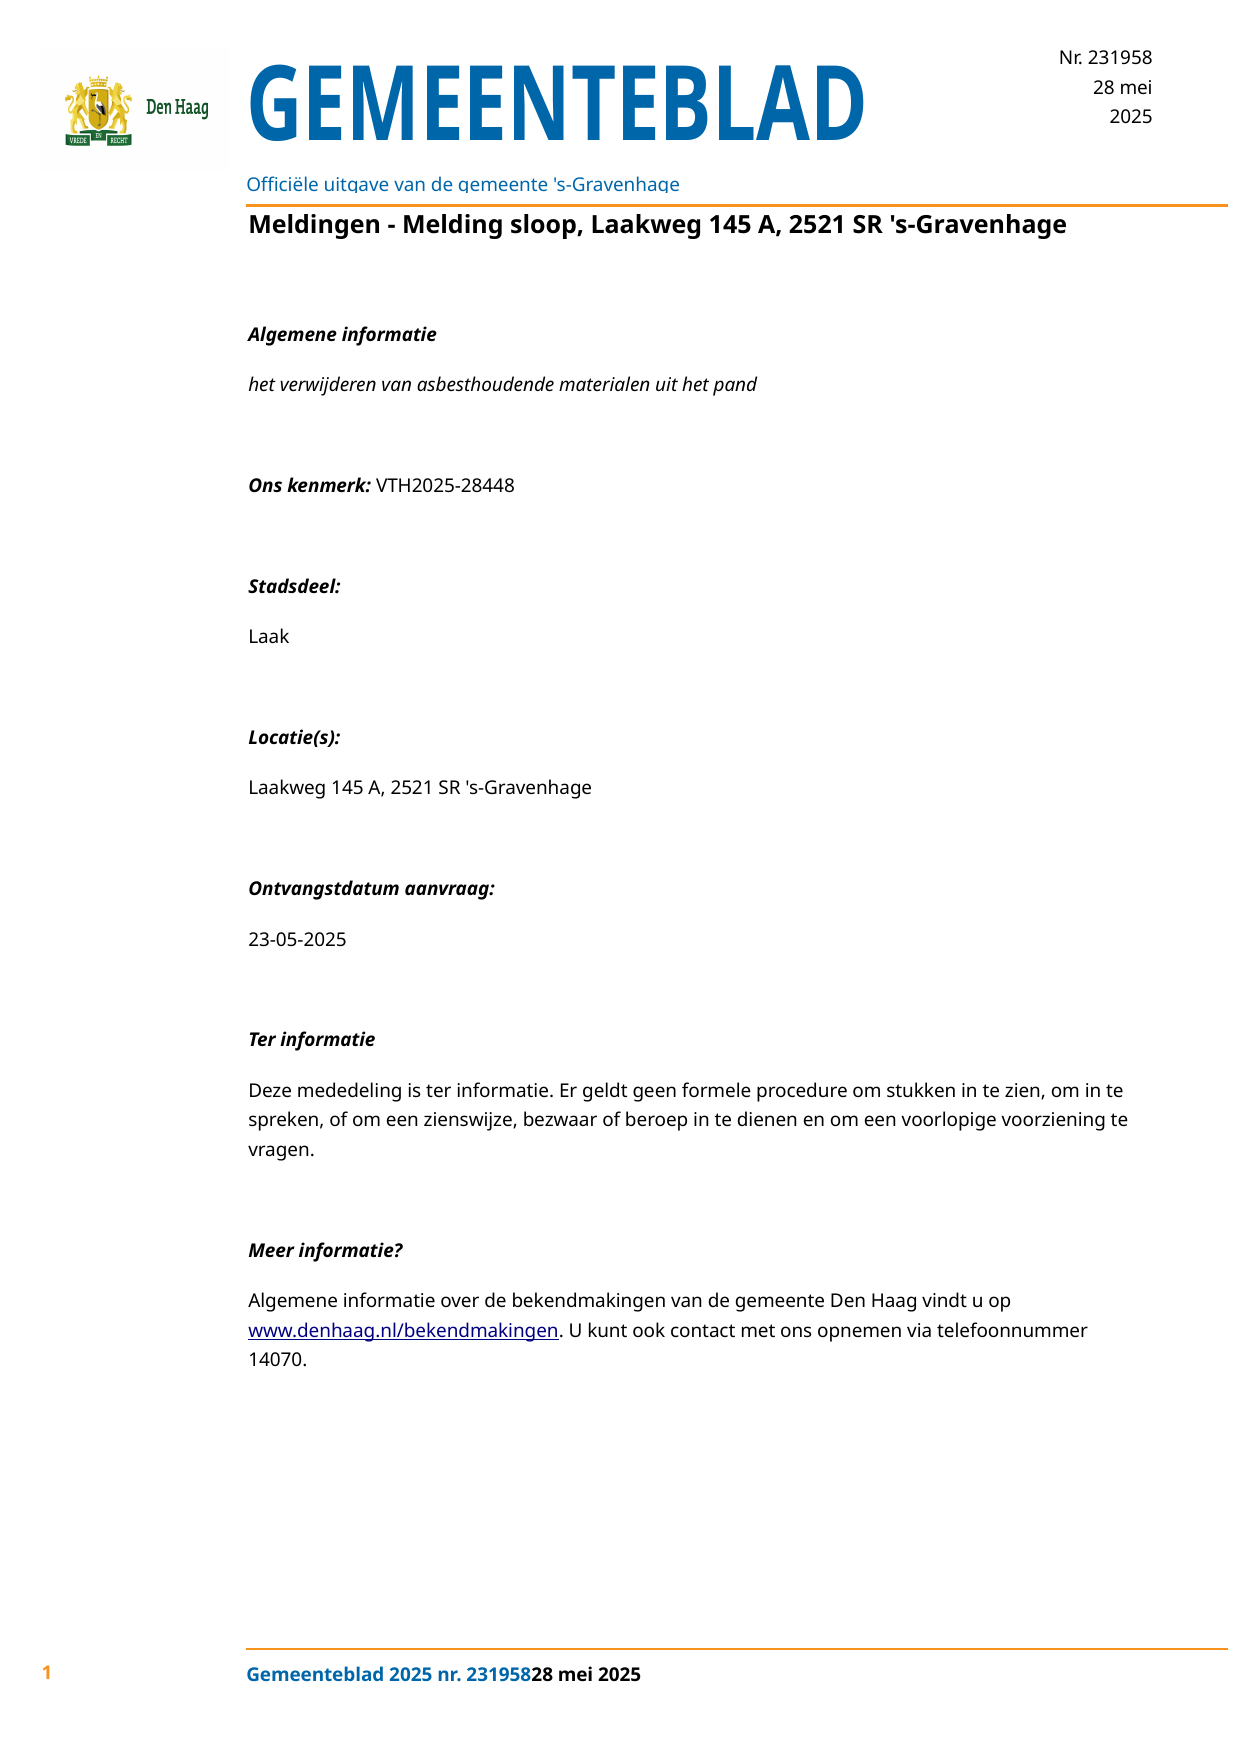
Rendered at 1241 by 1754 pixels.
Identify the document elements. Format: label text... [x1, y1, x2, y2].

text Laakweg 145 A, 2521 SR 's-Gravenhage [248, 774, 1152, 800]
text Laak [248, 623, 1152, 649]
text Stadsdeel: [248, 573, 1152, 598]
picture [41, 47, 231, 172]
text 23-05-2025 [248, 926, 1152, 951]
text Meer informatie? [248, 1237, 1152, 1263]
text Algemene informatie [248, 321, 1152, 346]
text Deze mededeling is ter informatie. Er geldt geen formele procedure om stukken in te zien, om in te spreken, of om een zienswijze, bezwaar of beroep in te dienen en om een voorlopige voorziening te vragen. [248, 1077, 1152, 1162]
text Locatie(s): [248, 724, 1152, 750]
text Ter informatie [248, 1027, 1152, 1052]
text Ontvangstdatum aanvraag: [248, 875, 1152, 901]
text Algemene informatie over de bekendmakingen van de gemeente Den Haag vindt u op www.denhaag.nl/bekendmakingen. U kunt ook contact met ons opnemen via telefoonnummer 14070. [248, 1287, 1152, 1372]
text Ons kenmerk: VTH2025-28448 [248, 472, 1152, 498]
text het verwijderen van asbesthoudende materialen uit het pand [248, 371, 1152, 397]
text Meldingen - Melding sloop, Laakweg 145 A, 2521 SR 's-Gravenhage [248, 207, 1152, 241]
